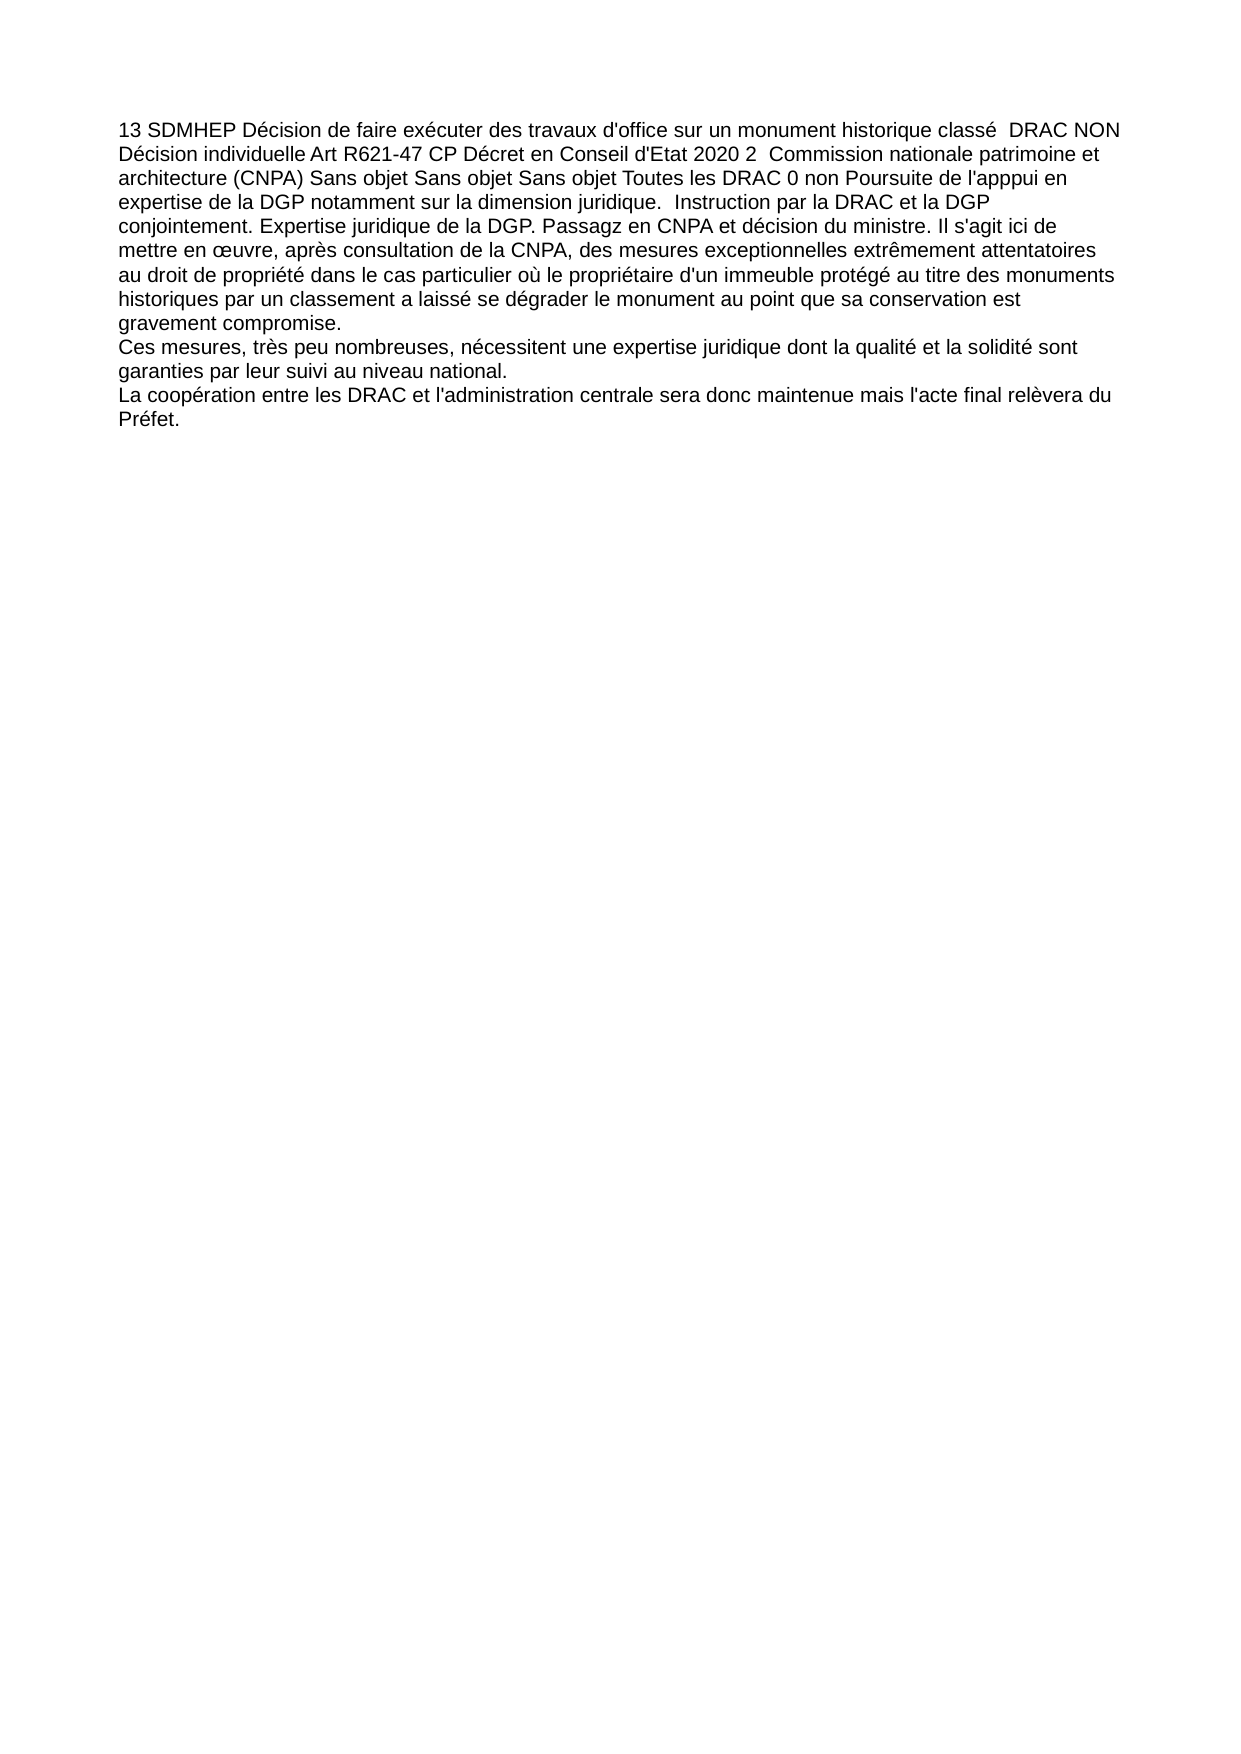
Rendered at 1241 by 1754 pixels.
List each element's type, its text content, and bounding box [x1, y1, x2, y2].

text 13 SDMHEP Décision de faire exécuter des travaux d'office sur un monument historique classé DRAC NON Décision individuelle Art R621-47 CP Décret en Conseil d'Etat 2020 2 Commission nationale patrimoine et architecture (CNPA) Sans objet Sans objet Sans objet Toutes les DRAC 0 non Poursuite de l'apppui en expertise de la DGP notamment sur la dimension juridique. Instruction par la DRAC et la DGP conjointement. Expertise juridique de la DGP. Passagz en CNPA et décision du ministre. Il s'agit ici de mettre en œuvre, après consultation de la CNPA, des mesures exceptionnelles extrêmement attentatoires au droit de propriété dans le cas particulier où le propriétaire d'un immeuble protégé au titre des monuments historiques par un classement a laissé se dégrader le monument au point que sa conservation est gravement compromise. Ces mesures, très peu nombreuses, nécessitent une expertise juridique dont la qualité et la solidité sont garanties par leur suivi au niveau national. La coopération entre les DRAC et l'administration centrale sera donc maintenue mais l'acte final relèvera du Préfet. [118, 118, 1122, 431]
